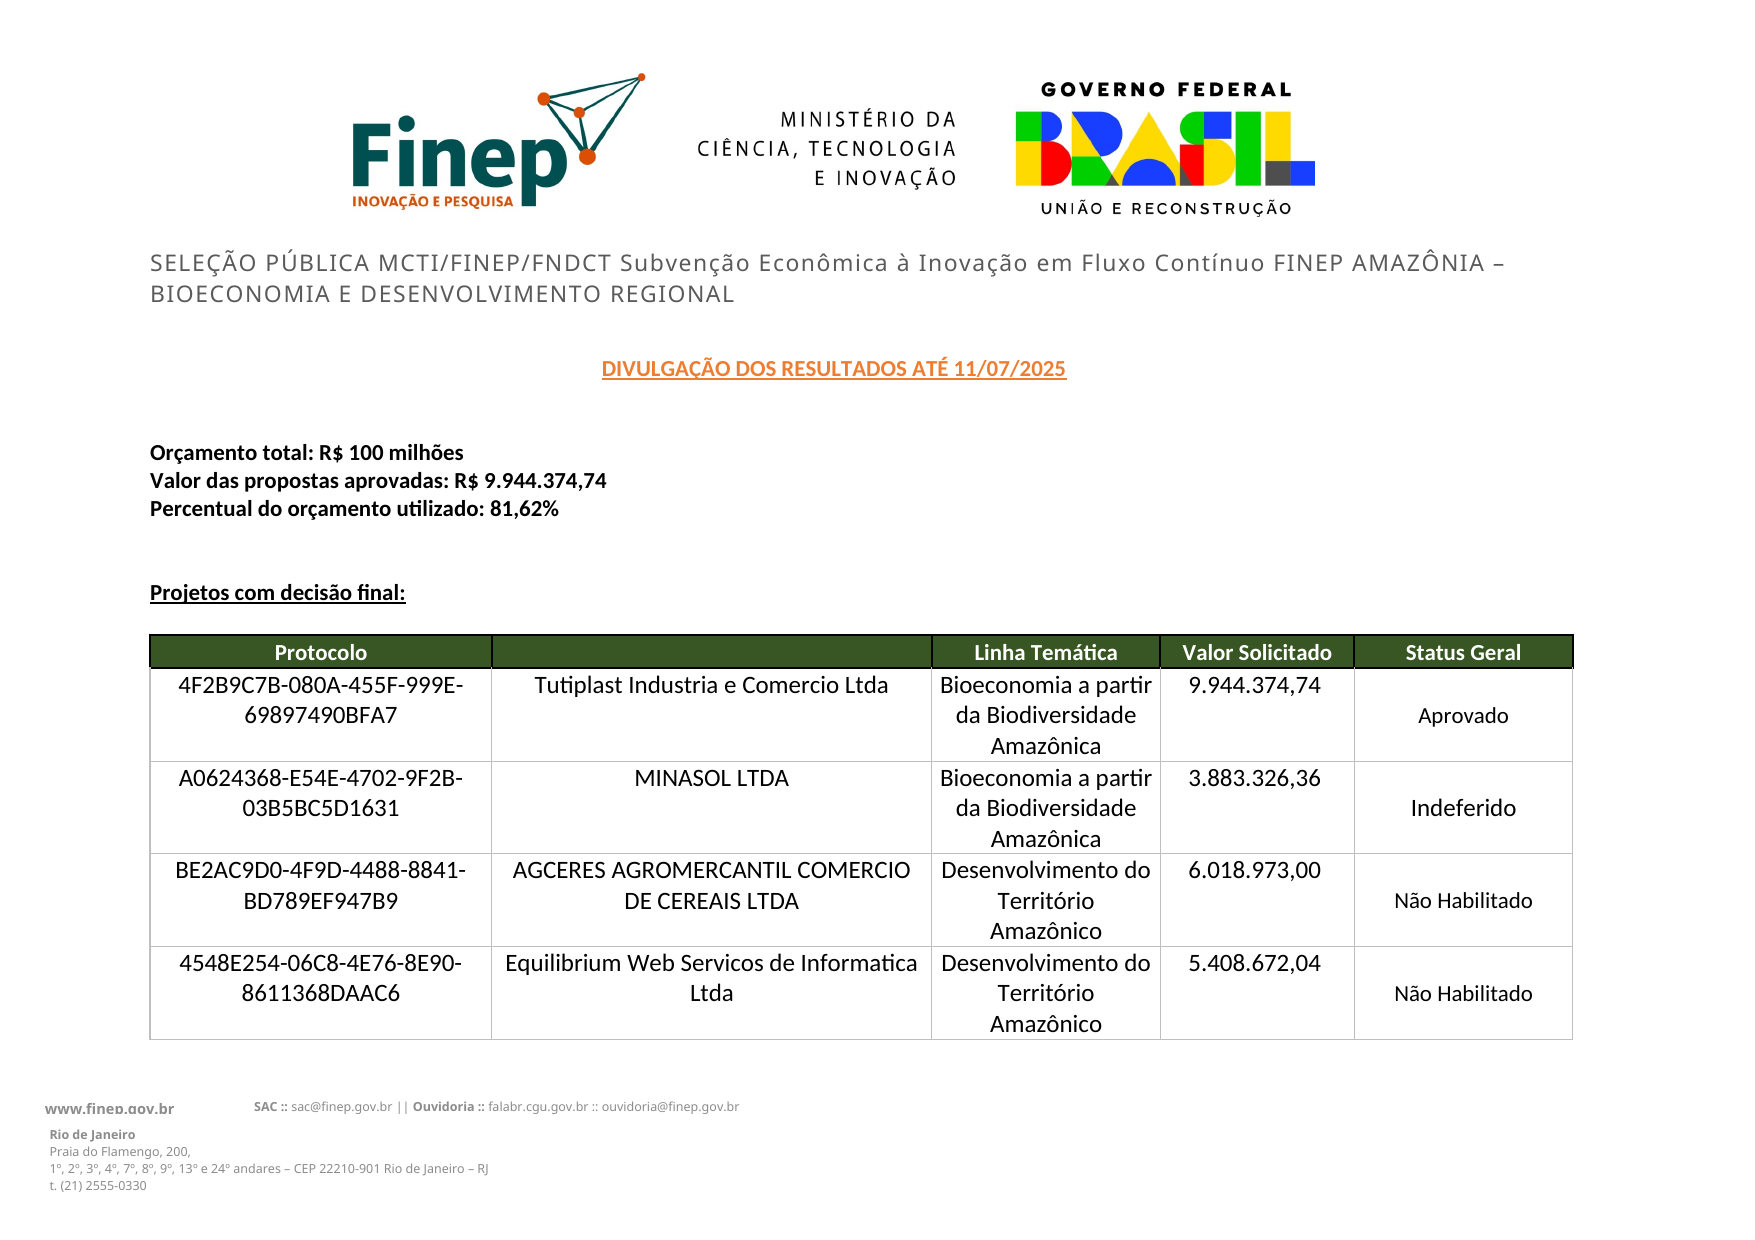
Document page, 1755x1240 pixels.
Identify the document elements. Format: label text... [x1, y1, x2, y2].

table_header Valor Solicitado [1161, 636, 1353, 667]
table_header Linha Temática [933, 636, 1159, 667]
text Valor das propostas aprovadas: R$ 9.944.374,74 [150, 466, 1518, 494]
table_cell Bioeconomia a partir da Biodiversidade Amazônica [932, 762, 1160, 853]
table_cell MINASOL LTDA [492, 762, 931, 853]
table_cell 4548E254-06C8-4E76-8E90-8611368DAAC6 [151, 947, 491, 1038]
table_cell AGCERES AGROMERCANTIL COMERCIO DE CEREAIS LTDA [492, 854, 931, 946]
text Percentual do orçamento utilizado: 81,62% [150, 494, 1518, 522]
table_cell A0624368-E54E-4702-9F2B-03B5BC5D1631 [151, 762, 491, 853]
table_cell Aprovado [1355, 669, 1572, 761]
table_cell Tutiplast Industria e Comercio Ltda [492, 669, 931, 761]
table_cell Equilibrium Web Servicos de Informatica Ltda [492, 947, 931, 1038]
text SELEÇÃO PÚBLICA MCTI/FINEP/FNDCT Subvenção Econômica à Inovação em Fluxo Contínuo FINEP AMAZÔNIA – BIOECONOMIA E DESENVOLVIMENTO REGIONAL [150, 247, 1518, 309]
table_cell BE2AC9D0-4F9D-4488-8841-BD789EF947B9 [151, 854, 491, 946]
table_cell 5.408.672,04 [1161, 947, 1354, 1038]
table_cell Desenvolvimento do Território Amazônico [932, 854, 1160, 946]
text Orçamento total: R$ 100 milhões [150, 438, 1518, 466]
table_cell Desenvolvimento do Território Amazônico [932, 947, 1160, 1038]
table_cell Bioeconomia a partir da Biodiversidade Amazônica [932, 669, 1160, 761]
table_header Protocolo [151, 636, 491, 667]
table_cell 6.018.973,00 [1161, 854, 1354, 946]
text DIVULGAÇÃO DOS RESULTADOS ATÉ 11/07/2025 [150, 354, 1518, 382]
text Projetos com decisão final: [150, 578, 1518, 606]
table_cell 4F2B9C7B-080A-455F-999E-69897490BFA7 [151, 669, 491, 761]
table_cell Não Habilitado [1355, 947, 1572, 1038]
table_cell 3.883.326,36 [1161, 762, 1354, 853]
table_cell 9.944.374,74 [1161, 669, 1354, 761]
table_cell Indeferido [1355, 762, 1572, 853]
table_cell Não Habilitado [1355, 854, 1572, 946]
table_header Status Geral [1355, 636, 1572, 667]
table_header [493, 636, 931, 667]
